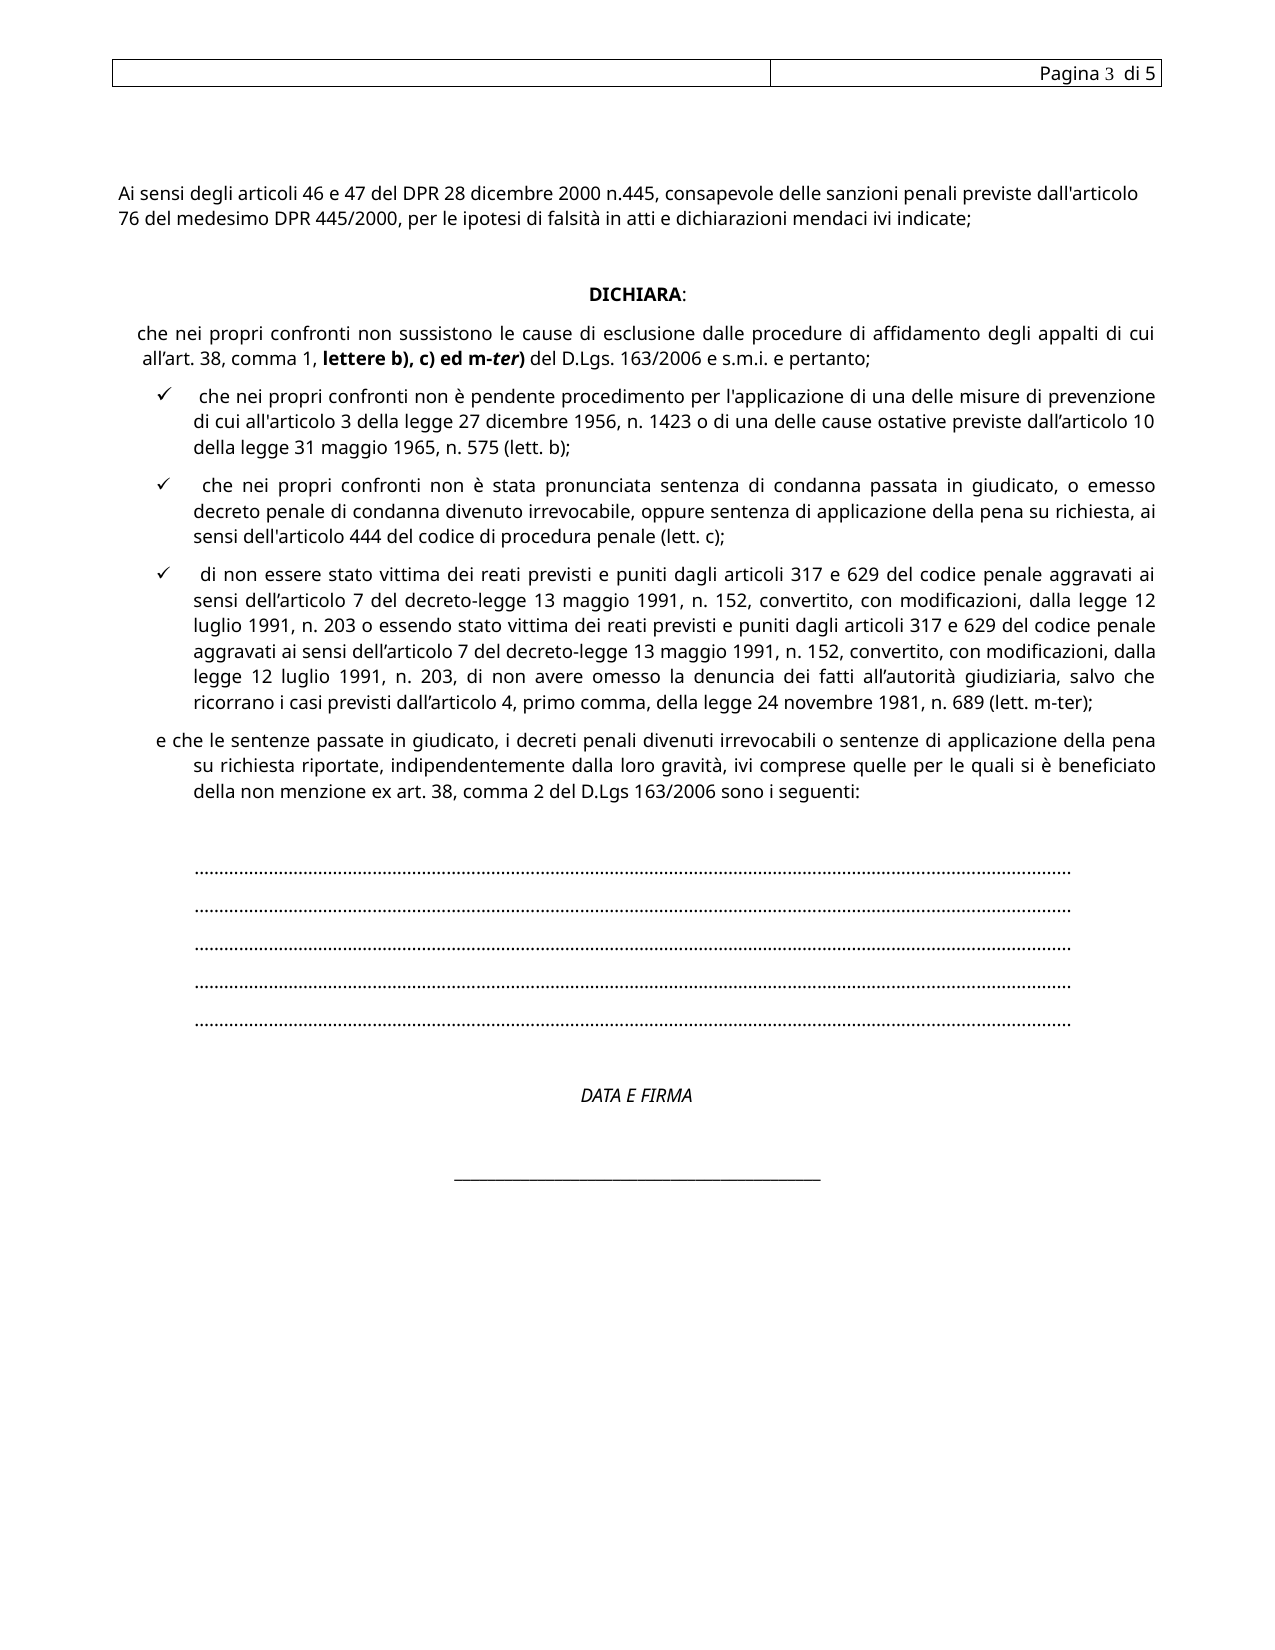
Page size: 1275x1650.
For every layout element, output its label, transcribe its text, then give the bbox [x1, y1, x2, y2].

text ………………………………………………………………………………………………………………………………................................. [194, 930, 1157, 956]
table_cell [326, 118, 619, 144]
table_cell [118, 118, 204, 144]
text DATA E FIRMA [118, 1082, 1157, 1108]
list che nei propri confronti non è stata pronunciata sentenza di condanna passata in giudicato, o emesso decreto penale di condanna divenuto irrevocabile, oppure sentenza di applicazione della pena su richiesta, ai sensi dell'articolo 444 del codice di procedura penale (lett. c); [156, 472, 1157, 549]
text che nei propri confronti non sussistono le cause di esclusione dalle procedure di affidamento degli appalti di cui all’art. 38, comma 1, lettere b), c) ed m-ter) del D.Lgs. 163/2006 e s.m.i. e pertanto; [137, 320, 1157, 371]
text Ai sensi degli articoli 46 e 47 del DPR 28 dicembre 2000 n.445, consapevole delle sanzioni penali previste dall'articolo 76 del medesimo DPR 445/2000, per le ipotesi di falsità in atti e dichiarazioni mendaci ivi indicate; [118, 180, 1157, 231]
table_cell [828, 118, 836, 144]
list di non essere stato vittima dei reati previsti e puniti dagli articoli 317 e 629 del codice penale aggravati ai sensi dell’articolo 7 del decreto-legge 13 maggio 1991, n. 152, convertito, con modificazioni, dalla legge 12 luglio 1991, n. 203 o essendo stato vittima dei reati previsti e puniti dagli articoli 317 e 629 del codice penale aggravati ai sensi dell’articolo 7 del decreto-legge 13 maggio 1991, n. 152, convertito, con modificazioni, dalla legge 12 luglio 1991, n. 203, di non avere omesso la denuncia dei fatti all’autorità giudiziaria, salvo che ricorrano i casi previsti dall’articolo 4, primo comma, della legge 24 novembre 1981, n. 689 (lett. m-ter); [156, 561, 1157, 714]
table_cell [649, 118, 664, 144]
table_cell [1008, 118, 1157, 144]
text ____________________________________________ [118, 1158, 1157, 1184]
text ………………………………………………………………………………………………………………………………................................. [194, 968, 1157, 994]
table_cell [836, 118, 945, 144]
text ………………………………………………………………………………………………………………………………................................. [194, 892, 1157, 918]
text e che le sentenze passate in giudicato, i decreti penali divenuti irrevocabili o sentenze di applicazione della pena su richiesta riportate, indipendentemente dalla loro gravità, ivi comprese quelle per le quali si è beneficiato della non menzione ex art. 38, comma 2 del D.Lgs 163/2006 sono i seguenti: [156, 727, 1157, 804]
table_cell [619, 118, 649, 144]
text ………………………………………………………………………………………………………………………………................................. [194, 854, 1157, 880]
list che nei propri confronti non è pendente procedimento per l'applicazione di una delle misure di prevenzione di cui all'articolo 3 della legge 27 dicembre 1956, n. 1423 o di una delle cause ostative previste dall’articolo 10 della legge 31 maggio 1965, n. 575 (lett. b); [156, 383, 1157, 460]
table_cell [664, 118, 766, 144]
text ………………………………………………………………………………………………………………………………................................. [194, 1006, 1157, 1032]
table_cell [766, 118, 828, 144]
table_cell [945, 118, 1008, 144]
table_cell [204, 118, 326, 144]
text DICHIARA: [118, 282, 1157, 307]
